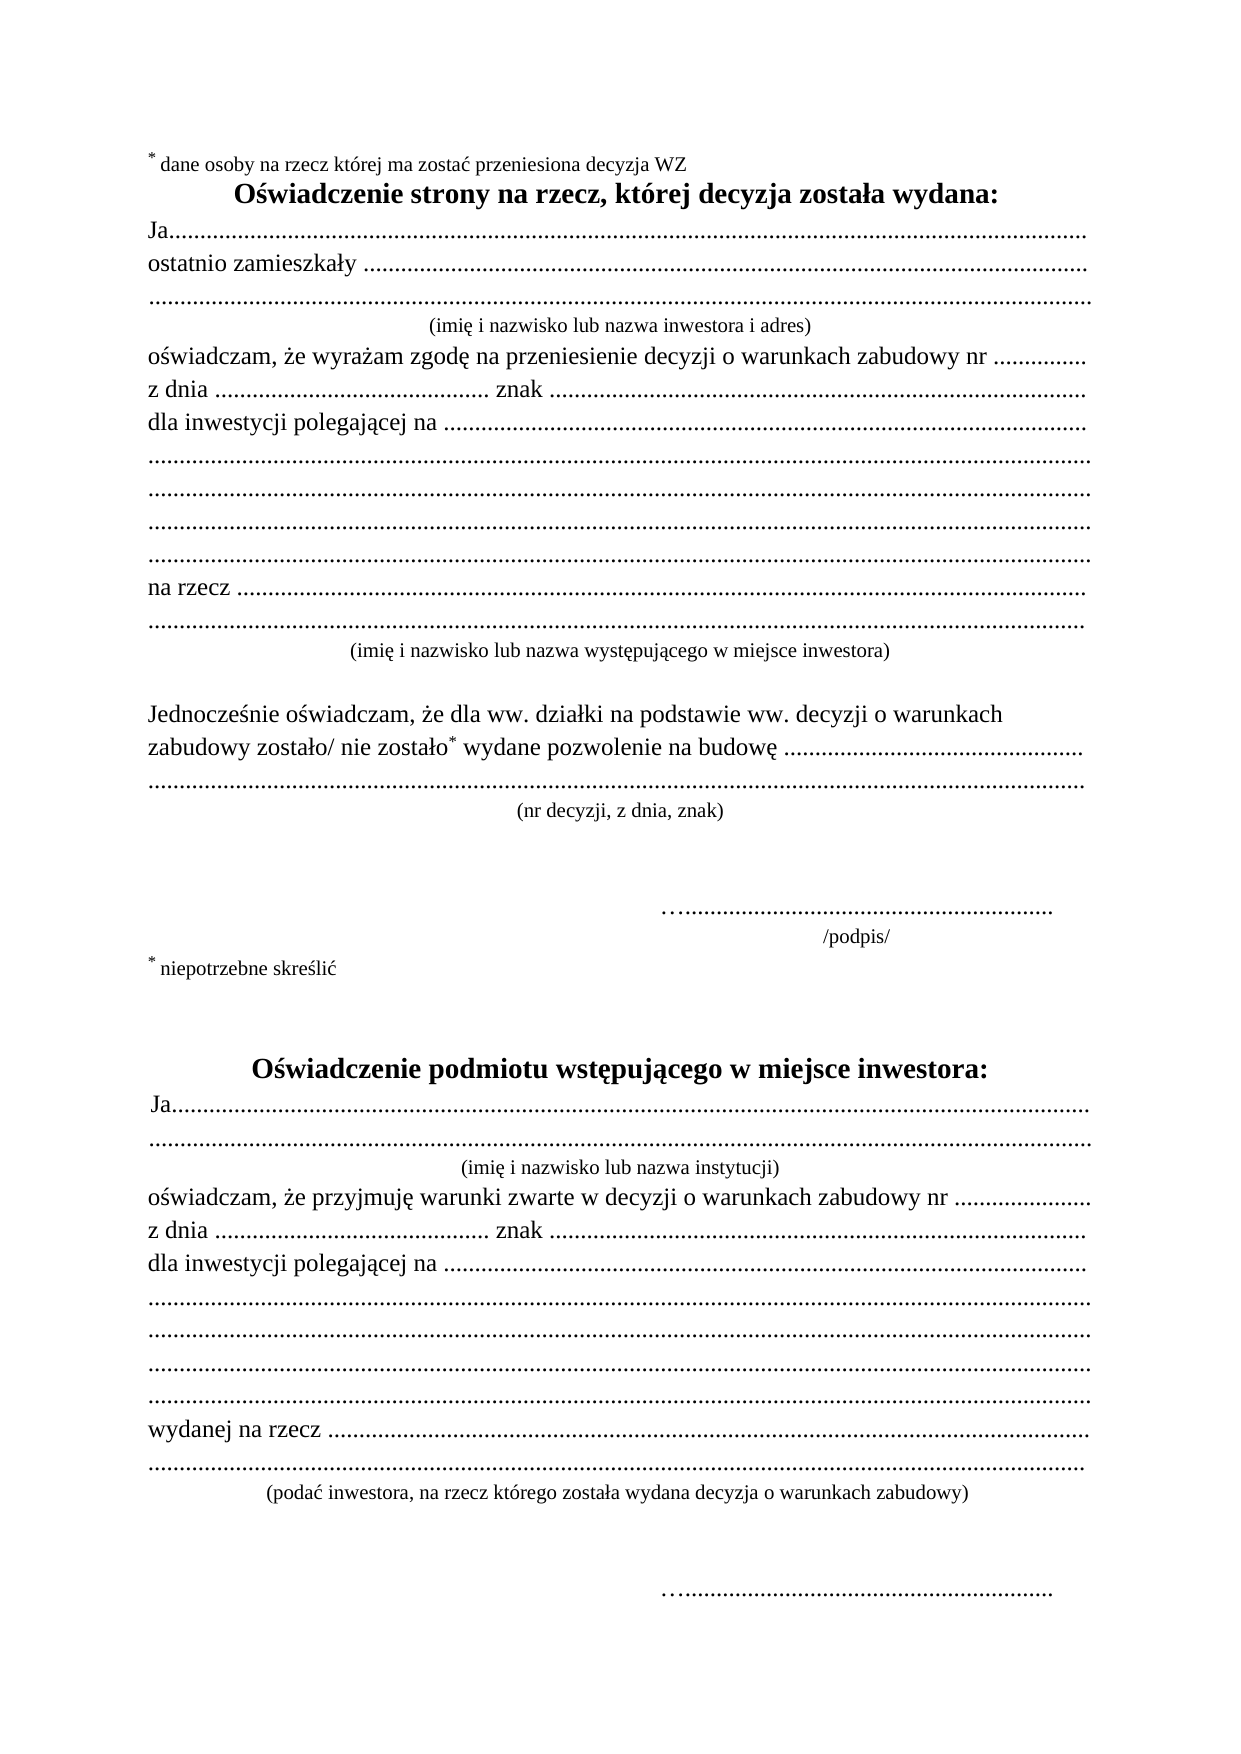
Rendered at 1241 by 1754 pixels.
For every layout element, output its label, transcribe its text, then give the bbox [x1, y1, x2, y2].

text (nr decyzji, z dnia, znak) [148, 798, 1093, 822]
text oświadczam, że przyjmuję warunki zwarte w decyzji o warunkach zabudowy nr ...................... z dnia ............................................ znak ...................................................................................... dla inwestycji polegającej na ....................................................................................................... ....................................................................................................................................................... [148, 1182, 1093, 1310]
text Ja.......................................................................................................................................................................................................................................................................................................... (imię i nazwisko lub nazwa instytucji) [148, 1089, 1093, 1179]
text …........................................................... [620, 1573, 1093, 1602]
text ...................................................................................................................................................... [148, 765, 1093, 793]
text Ja...................................................................................................................................................ostatnio zamieszkały .................................................................................................................... [148, 215, 1093, 277]
text /podpis/ [620, 924, 1093, 948]
text Oświadczenie strony na rzecz, której decyzja została wydana: [148, 176, 1093, 210]
text oświadczam, że wyrażam zgodę na przeniesienie decyzji o warunkach zabudowy nr ............... z dnia ............................................ znak ...................................................................................... dla inwestycji polegającej na ....................................................................................................... ....................................................................................................................................................... [148, 341, 1093, 469]
text …........................................................... [620, 891, 1093, 920]
text ....................................................................................................................................................... (imię i nazwisko lub nazwa inwestora i adres) [148, 281, 1093, 337]
text * dane osoby na rzecz której ma zostać przeniesiona decyzja WZ [148, 148, 1093, 176]
text ....................................................................................................................................................... ....................................................................................................................................................... [148, 473, 1093, 535]
text ....................................................................................................................................................... ....................................................................................................................................................... [148, 1314, 1093, 1376]
text Jednocześnie oświadczam, że dla ww. działki na podstawie ww. decyzji o warunkach zabudowy zostało/ nie zostało* wydane pozwolenie na budowę ................................................ [148, 699, 1093, 760]
text (podać inwestora, na rzecz którego została wydana decyzja o warunkach zabudowy) [148, 1480, 1093, 1504]
text ...................................................................................................................................................... [148, 605, 1093, 634]
text ....................................................................................................................................................... wydanej na rzecz .......................................................................................................................... [148, 1381, 1093, 1442]
text .......................................................................................................................................................na rzecz ........................................................................................................................................ [148, 539, 1093, 601]
text ...................................................................................................................................................... [148, 1447, 1093, 1475]
text (imię i nazwisko lub nazwa występującego w miejsce inwestora) [148, 638, 1093, 662]
text * niepotrzebne skreślić [148, 952, 1093, 981]
text Oświadczenie podmiotu wstępującego w miejsce inwestora: [148, 1051, 1093, 1084]
